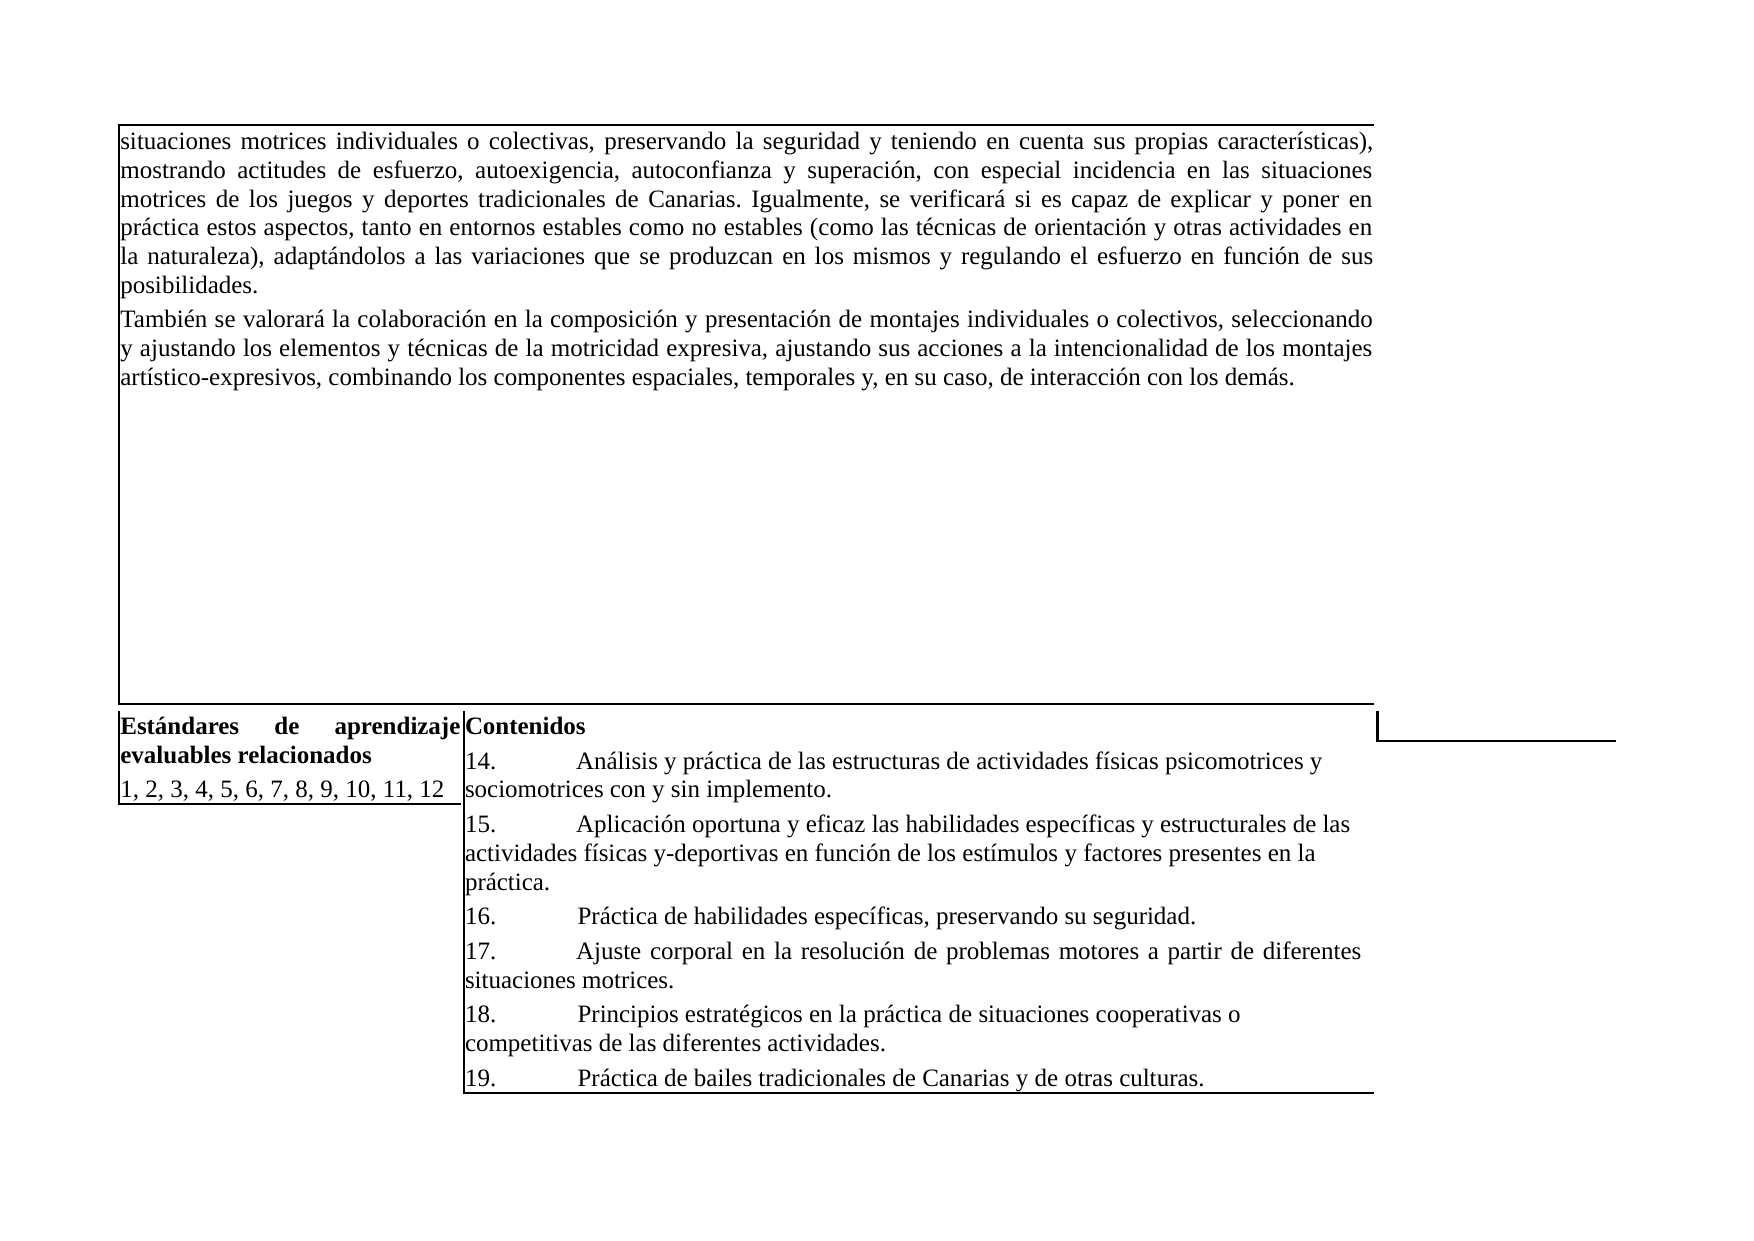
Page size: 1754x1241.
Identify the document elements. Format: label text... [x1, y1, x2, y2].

table_cell Contenidos 14. Análisis y práctica de las estructuras de actividades físicas psicomotrices y sociomotrices con y sin implemento. 15. Aplicación oportuna y eficaz las habilidades específicas y estructurales de las actividades físicas y-deportivas en función de los estímulos y factores presentes en la práctica. 16. Práctica de habilidades específicas, preservando su seguridad. 17. Ajuste corporal en la resolución de problemas motores a partir de diferentes situaciones motrices. 18. Principios estratégicos en la práctica de situaciones cooperativas o competitivas de las diferentes actividades. 19. Práctica de bailes tradicionales de Canarias y de otras culturas. [462, 705, 1375, 1094]
table_header situaciones motrices individuales o colectivas, preservando la seguridad y teniendo en cuenta sus propias características), mostrando actitudes de esfuerzo, autoexigencia, autoconfianza y superación, con especial incidencia en las situaciones motrices de los juegos y deportes tradicionales de Canarias. Igualmente, se verificará si es capaz de explicar y poner en práctica estos aspectos, tanto en entornos estables como no estables (como las técnicas de orientación y otras actividades en la naturaleza), adaptándolos a las variaciones que se produzcan en los mismos y regulando el esfuerzo en función de sus posibilidades. También se valorará la colaboración en la composición y presentación de montajes individuales o colectivos, seleccionando y ajustando los elementos y técnicas de la motricidad expresiva, ajustando sus acciones a la intencionalidad de los montajes artístico-expresivos, combinando los componentes espaciales, temporales y, en su caso, de interacción con los demás. [117, 118, 1375, 705]
table_cell [1375, 705, 1617, 1094]
table_header [1375, 118, 1617, 705]
table_cell Estándares de aprendizaje evaluables relacionados 1, 2, 3, 4, 5, 6, 7, 8, 9, 10, 11, 12 [117, 705, 462, 1094]
